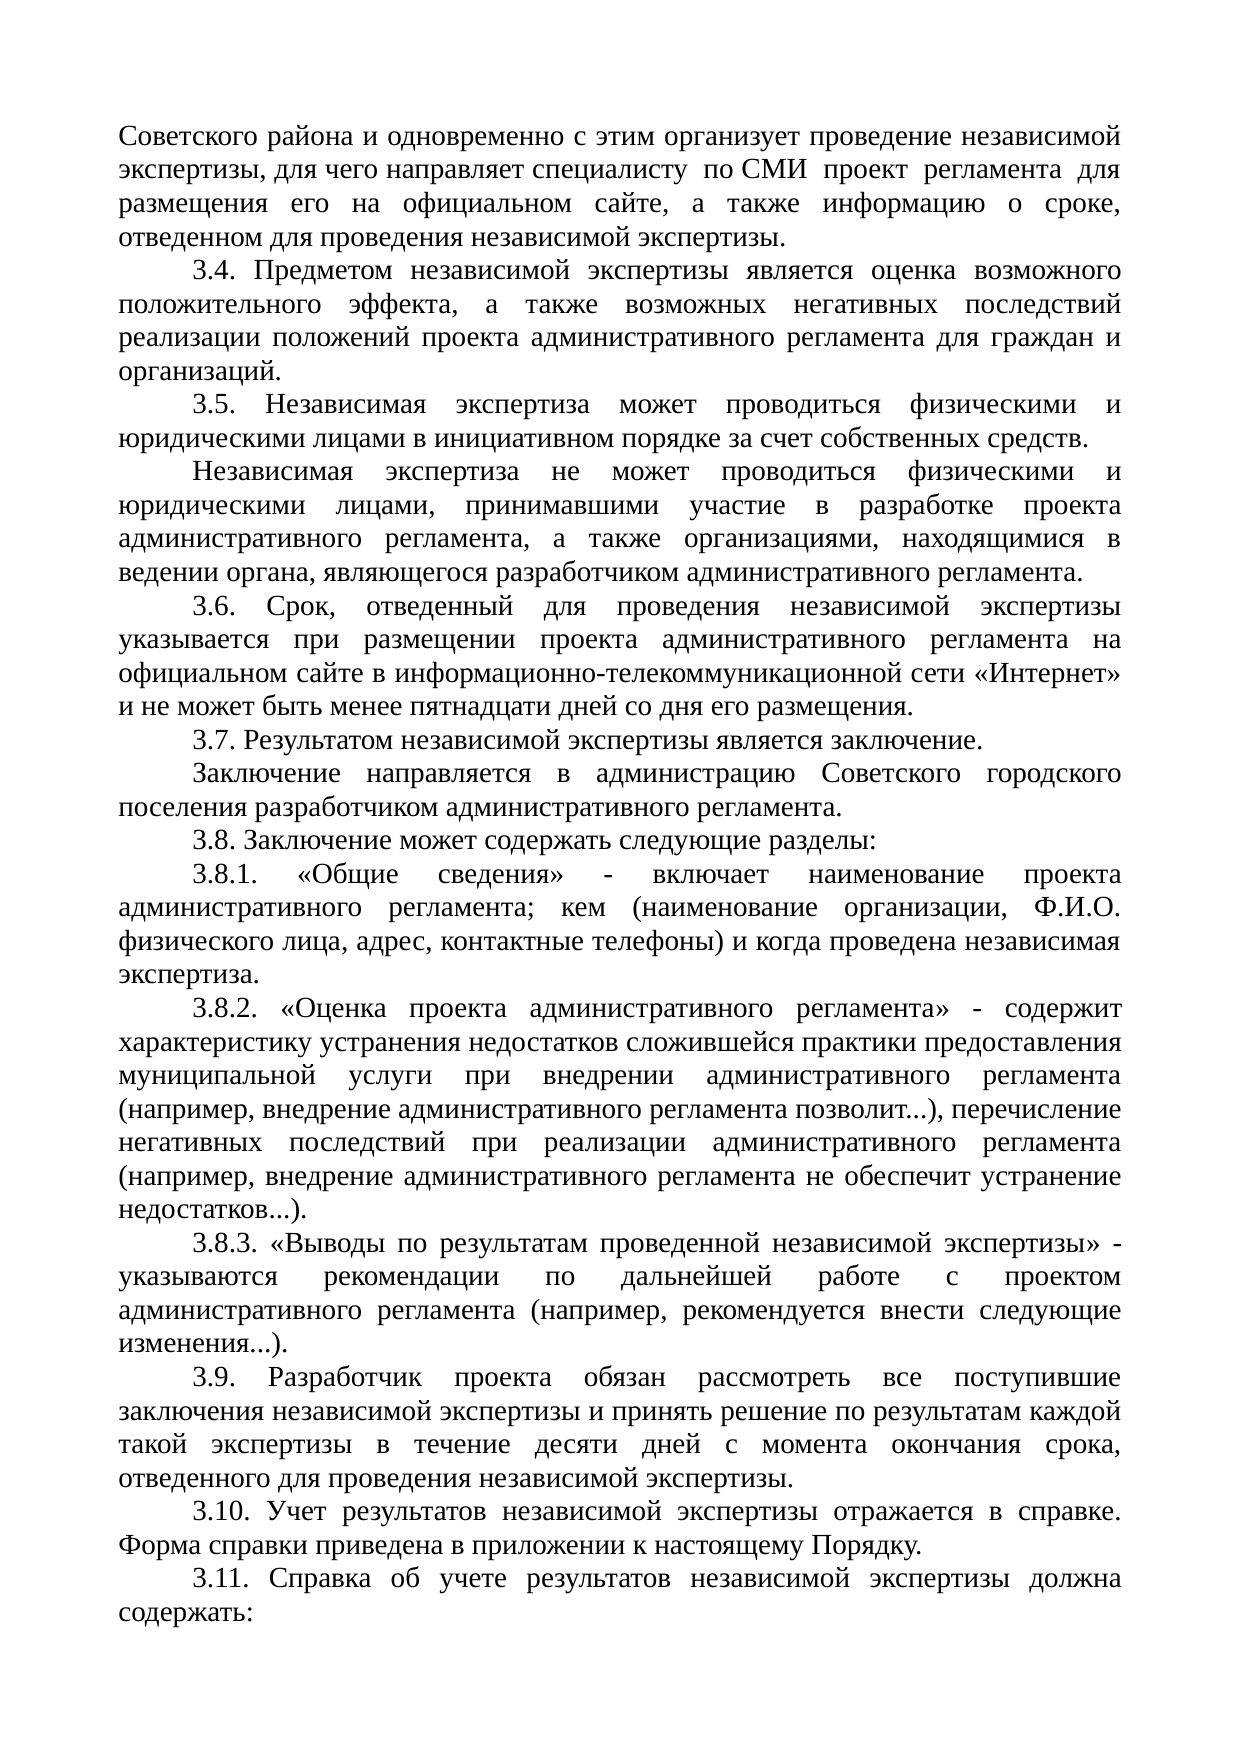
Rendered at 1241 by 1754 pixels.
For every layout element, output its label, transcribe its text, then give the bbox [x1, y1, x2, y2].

text 3.8.1. «Общие сведения» - включает наименование проекта административного регламента; кем (наименование организации, Ф.И.О. физического лица, адрес, контактные телефоны) и когда проведена независимая экспертиза. [118, 856, 1122, 990]
text 3.8.3. «Выводы по результатам проведенной независимой экспертизы» - указываются рекомендации по дальнейшей работе с проектом административного регламента (например, рекомендуется внести следующие изменения...). [118, 1225, 1122, 1359]
text 3.5. Независимая экспертиза может проводиться физическими и юридическими лицами в инициативном порядке за счет собственных средств. [118, 386, 1122, 453]
text 3.9. Разработчик проекта обязан рассмотреть все поступившие заключения независимой экспертизы и принять решение по результатам каждой такой экспертизы в течение десяти дней с момента окончания срока, отведенного для проведения независимой экспертизы. [118, 1359, 1122, 1493]
text Заключение направляется в администрацию Советского городского поселения разработчиком административного регламента. [118, 755, 1122, 822]
text Советского района и одновременно с этим организует проведение независимой экспертизы, для чего направляет специалисту по СМИ проект регламента для размещения его на официальном сайте, а также информацию о сроке, отведенном для проведения независимой экспертизы. [118, 118, 1122, 252]
text Независимая экспертиза не может проводиться физическими и юридическими лицами, принимавшими участие в разработке проекта административного регламента, а также организациями, находящимися в ведении органа, являющегося разработчиком административного регламента. [118, 453, 1122, 588]
text 3.8. Заключение может содержать следующие разделы: [118, 822, 1122, 856]
text 3.8.2. «Оценка проекта административного регламента» - содержит характеристику устранения недостатков сложившейся практики предоставления муниципальной услуги при внедрении административного регламента (например, внедрение административного регламента позволит...), перечисление негативных последствий при реализации административного регламента (например, внедрение административного регламента не обеспечит устранение недостатков...). [118, 990, 1122, 1225]
text 3.7. Результатом независимой экспертизы является заключение. [118, 722, 1122, 755]
text 3.11. Справка об учете результатов независимой экспертизы должна содержать: [118, 1560, 1122, 1627]
text 3.4. Предметом независимой экспертизы является оценка возможного положительного эффекта, а также возможных негативных последствий реализации положений проекта административного регламента для граждан и организаций. [118, 252, 1122, 386]
text 3.6. Срок, отведенный для проведения независимой экспертизы указывается при размещении проекта административного регламента на официальном сайте в информационно-телекоммуникационной сети «Интернет» и не может быть менее пятнадцати дней со дня его размещения. [118, 588, 1122, 722]
text 3.10. Учет результатов независимой экспертизы отражается в справке. Форма справки приведена в приложении к настоящему Порядку. [118, 1493, 1122, 1560]
